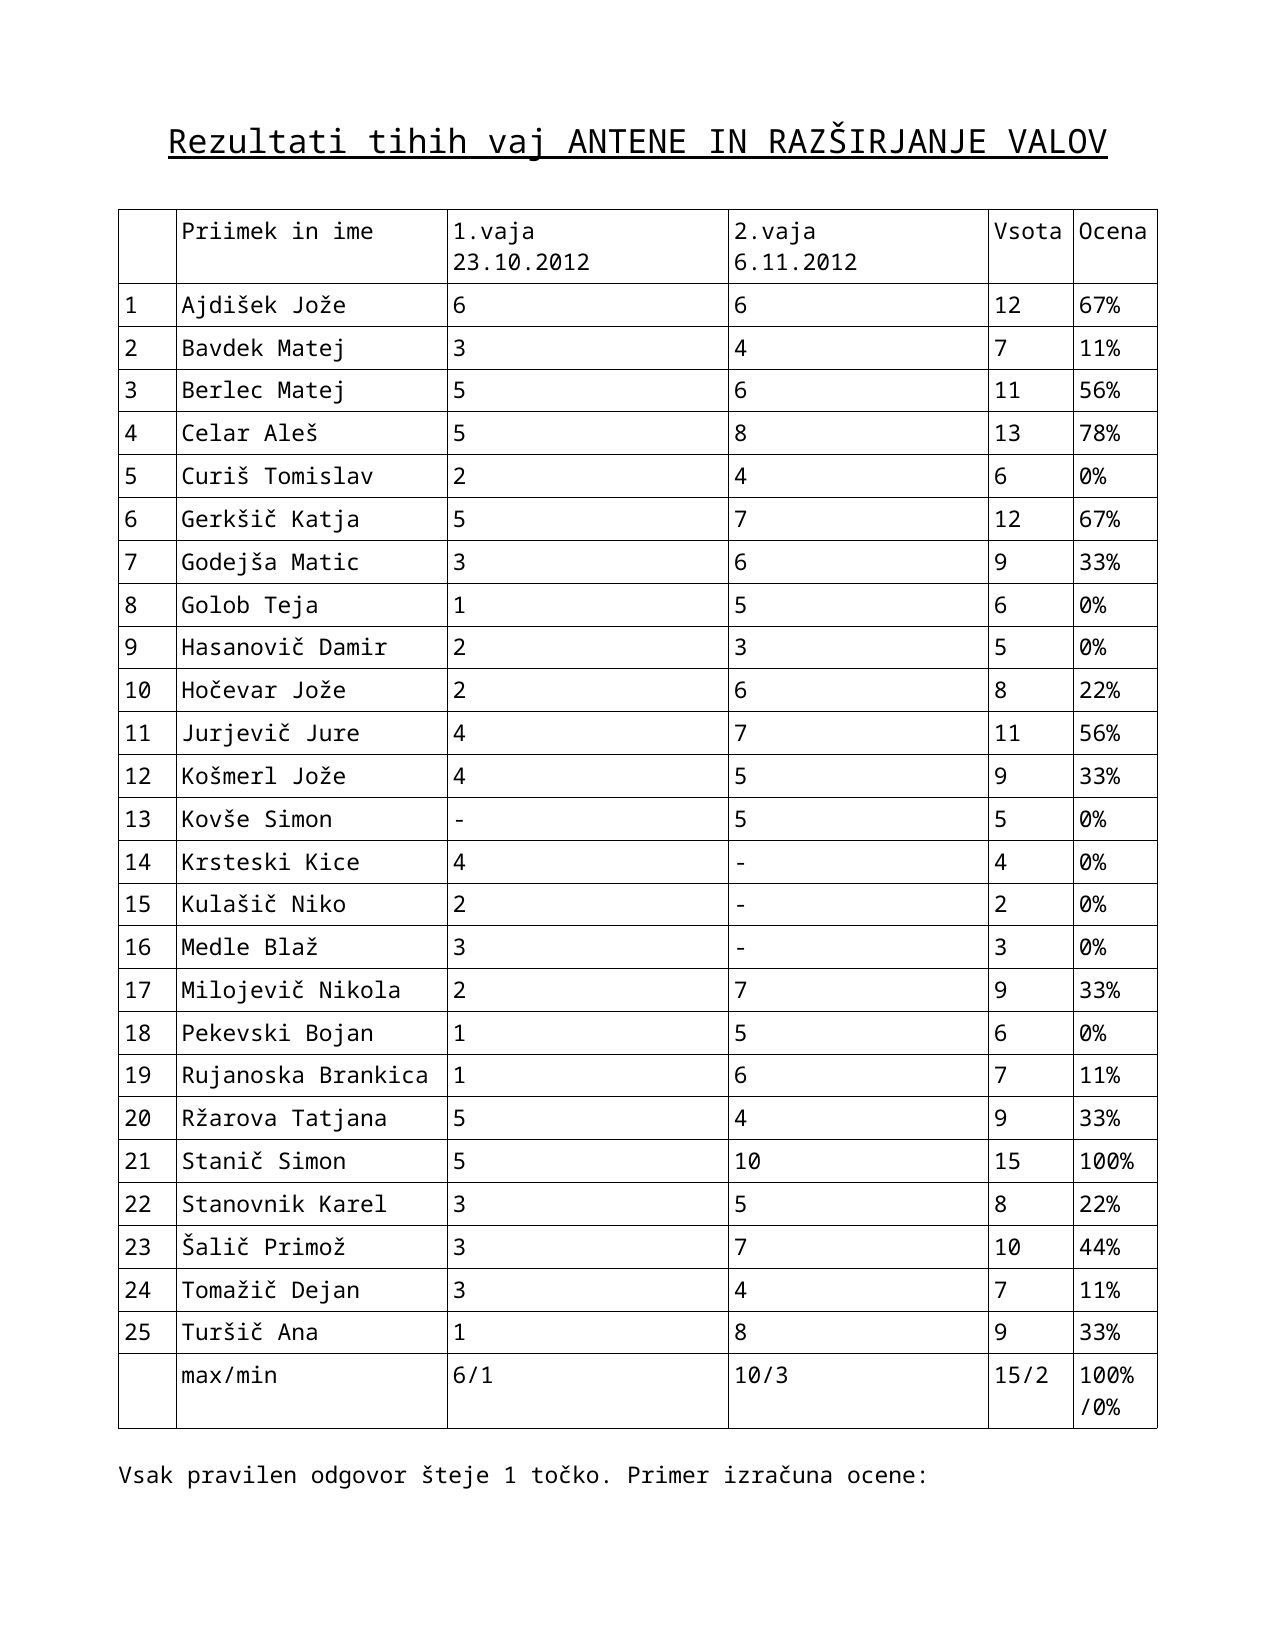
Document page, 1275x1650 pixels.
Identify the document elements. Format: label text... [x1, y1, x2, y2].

table_cell Turšič Ana [177, 1312, 447, 1353]
table_cell 22% [1074, 669, 1157, 711]
table_cell 13 [989, 412, 1073, 454]
table_cell 44% [1074, 1226, 1157, 1268]
text Rezultati tihih vaj ANTENE IN RAZŠIRJANJE VALOV [118, 118, 1157, 163]
table_cell 7 [989, 1055, 1073, 1096]
table_cell Ajdišek Jože [177, 284, 447, 326]
table_cell 0% [1074, 841, 1157, 882]
table_cell 5 [729, 1012, 988, 1054]
table_cell 22% [1074, 1183, 1157, 1225]
table_cell 1 [448, 1312, 728, 1353]
table_cell max/min [177, 1354, 447, 1427]
table_cell Curiš Tomislav [177, 455, 447, 497]
table_cell 33% [1074, 1097, 1157, 1139]
table_cell 4 [729, 1097, 988, 1139]
table_cell 7 [989, 1269, 1073, 1311]
table_header 2.vaja 6.11.2012 [729, 210, 988, 283]
table_cell 8 [119, 584, 176, 626]
table_cell 5 [448, 370, 728, 411]
table_cell Celar Aleš [177, 412, 447, 454]
table_cell 5 [729, 584, 988, 626]
table_cell 6 [989, 455, 1073, 497]
table_cell 21 [119, 1140, 176, 1182]
table_cell Kulašič Niko [177, 884, 447, 925]
table_cell 3 [448, 1183, 728, 1225]
table_cell 6 [989, 1012, 1073, 1054]
table_cell Golob Teja [177, 584, 447, 626]
table_cell 22 [119, 1183, 176, 1225]
table_cell 3 [989, 926, 1073, 968]
table_cell 0% [1074, 1012, 1157, 1054]
table_cell Godejša Matic [177, 541, 447, 583]
table_cell 14 [119, 841, 176, 882]
table_cell 5 [989, 798, 1073, 839]
table_cell 0% [1074, 584, 1157, 626]
table_cell 0% [1074, 798, 1157, 839]
table_cell 20 [119, 1097, 176, 1139]
table_cell 67% [1074, 284, 1157, 326]
table_cell Bavdek Matej [177, 327, 447, 369]
table_cell 6 [729, 370, 988, 411]
table_cell 33% [1074, 541, 1157, 583]
table_cell 19 [119, 1055, 176, 1096]
table_cell 5 [729, 798, 988, 839]
table_cell 9 [989, 1312, 1073, 1353]
table_cell 18 [119, 1012, 176, 1054]
table_cell 5 [448, 1097, 728, 1139]
table_cell 15 [989, 1140, 1073, 1182]
table_cell 6 [448, 284, 728, 326]
table_cell 11 [989, 712, 1073, 754]
table_cell 0% [1074, 884, 1157, 925]
table_cell 1 [448, 1055, 728, 1096]
table_cell 7 [729, 498, 988, 540]
table_cell 3 [448, 926, 728, 968]
table_cell 4 [729, 1269, 988, 1311]
table_cell 11 [989, 370, 1073, 411]
table_cell 33% [1074, 969, 1157, 1011]
table_cell 3 [729, 627, 988, 668]
table_cell 3 [448, 327, 728, 369]
table_cell 5 [989, 627, 1073, 668]
table_cell 6 [729, 669, 988, 711]
table_cell - [729, 841, 988, 882]
table_cell 8 [729, 412, 988, 454]
table_cell 10 [989, 1226, 1073, 1268]
table_cell 3 [448, 541, 728, 583]
table_cell Kovše Simon [177, 798, 447, 839]
table_cell Berlec Matej [177, 370, 447, 411]
table_cell 7 [729, 712, 988, 754]
table_cell 8 [989, 669, 1073, 711]
table_cell Medle Blaž [177, 926, 447, 968]
table_cell Ržarova Tatjana [177, 1097, 447, 1139]
table_cell 11% [1074, 327, 1157, 369]
table_cell 78% [1074, 412, 1157, 454]
table_cell Tomažič Dejan [177, 1269, 447, 1311]
table_cell 1 [119, 284, 176, 326]
table_cell 6 [729, 284, 988, 326]
text Vsak pravilen odgovor šteje 1 točko. Primer izračuna ocene: [118, 1459, 1157, 1490]
table_cell 4 [448, 841, 728, 882]
table_cell 9 [989, 1097, 1073, 1139]
table_cell 25 [119, 1312, 176, 1353]
table_cell Gerkšič Katja [177, 498, 447, 540]
table_cell 2 [119, 327, 176, 369]
table_cell 12 [989, 498, 1073, 540]
table_cell 15/2 [989, 1354, 1073, 1427]
table_cell 0% [1074, 627, 1157, 668]
table_cell 5 [729, 1183, 988, 1225]
table_cell 10/3 [729, 1354, 988, 1427]
table_cell 4 [448, 712, 728, 754]
table_cell 56% [1074, 712, 1157, 754]
table_cell 3 [448, 1269, 728, 1311]
table_cell 11% [1074, 1055, 1157, 1096]
table_cell 9 [119, 627, 176, 668]
table_cell 3 [119, 370, 176, 411]
table_header Vsota [989, 210, 1073, 283]
table_cell 8 [989, 1183, 1073, 1225]
table_cell 9 [989, 541, 1073, 583]
table_cell 23 [119, 1226, 176, 1268]
table_cell 5 [119, 455, 176, 497]
table_cell 9 [989, 969, 1073, 1011]
table_cell 24 [119, 1269, 176, 1311]
table_cell 33% [1074, 1312, 1157, 1353]
table_cell 8 [729, 1312, 988, 1353]
table_cell 10 [729, 1140, 988, 1182]
table_cell 56% [1074, 370, 1157, 411]
table_header [119, 210, 176, 283]
table_cell 5 [448, 498, 728, 540]
table_header Priimek in ime [177, 210, 447, 283]
table_cell 12 [989, 284, 1073, 326]
table_cell 6 [119, 498, 176, 540]
table_cell - [729, 926, 988, 968]
table_cell 10 [119, 669, 176, 711]
table_cell [119, 1354, 176, 1427]
table_cell 6 [729, 1055, 988, 1096]
table_cell 15 [119, 884, 176, 925]
table_cell 4 [119, 412, 176, 454]
table_cell 2 [448, 969, 728, 1011]
table_cell Hočevar Jože [177, 669, 447, 711]
table_cell Šalič Primož [177, 1226, 447, 1268]
table_cell 100% [1074, 1140, 1157, 1182]
table_cell 6 [729, 541, 988, 583]
table_cell 5 [448, 1140, 728, 1182]
table_cell Jurjevič Jure [177, 712, 447, 754]
table_cell 100% /0% [1074, 1354, 1157, 1427]
table_cell 0% [1074, 455, 1157, 497]
table_cell - [448, 798, 728, 839]
table_cell 11% [1074, 1269, 1157, 1311]
table_cell 1 [448, 584, 728, 626]
table_header Ocena [1074, 210, 1157, 283]
table_cell 2 [448, 627, 728, 668]
table_cell 4 [448, 755, 728, 797]
table_cell 4 [989, 841, 1073, 882]
table_cell Milojevič Nikola [177, 969, 447, 1011]
table_cell Pekevski Bojan [177, 1012, 447, 1054]
table_cell Rujanoska Brankica [177, 1055, 447, 1096]
table_cell 0% [1074, 926, 1157, 968]
table_cell 5 [729, 755, 988, 797]
table_cell Stanič Simon [177, 1140, 447, 1182]
table_cell 2 [448, 669, 728, 711]
table_cell Košmerl Jože [177, 755, 447, 797]
table_cell 7 [989, 327, 1073, 369]
table_cell 2 [989, 884, 1073, 925]
table_cell 2 [448, 455, 728, 497]
table_cell Krsteski Kice [177, 841, 447, 882]
table_cell 9 [989, 755, 1073, 797]
table_cell 2 [448, 884, 728, 925]
table_cell 4 [729, 455, 988, 497]
table_cell Stanovnik Karel [177, 1183, 447, 1225]
table_cell 67% [1074, 498, 1157, 540]
table_cell 7 [729, 1226, 988, 1268]
table_cell Hasanovič Damir [177, 627, 447, 668]
table_cell 33% [1074, 755, 1157, 797]
table_cell 7 [729, 969, 988, 1011]
table_cell - [729, 884, 988, 925]
table_cell 4 [729, 327, 988, 369]
table_cell 16 [119, 926, 176, 968]
table_cell 13 [119, 798, 176, 839]
table_cell 7 [119, 541, 176, 583]
table_cell 6 [989, 584, 1073, 626]
table_cell 1 [448, 1012, 728, 1054]
table_cell 11 [119, 712, 176, 754]
table_cell 3 [448, 1226, 728, 1268]
table_header 1.vaja 23.10.2012 [448, 210, 728, 283]
table_cell 5 [448, 412, 728, 454]
table_cell 6/1 [448, 1354, 728, 1427]
table_cell 17 [119, 969, 176, 1011]
table_cell 12 [119, 755, 176, 797]
